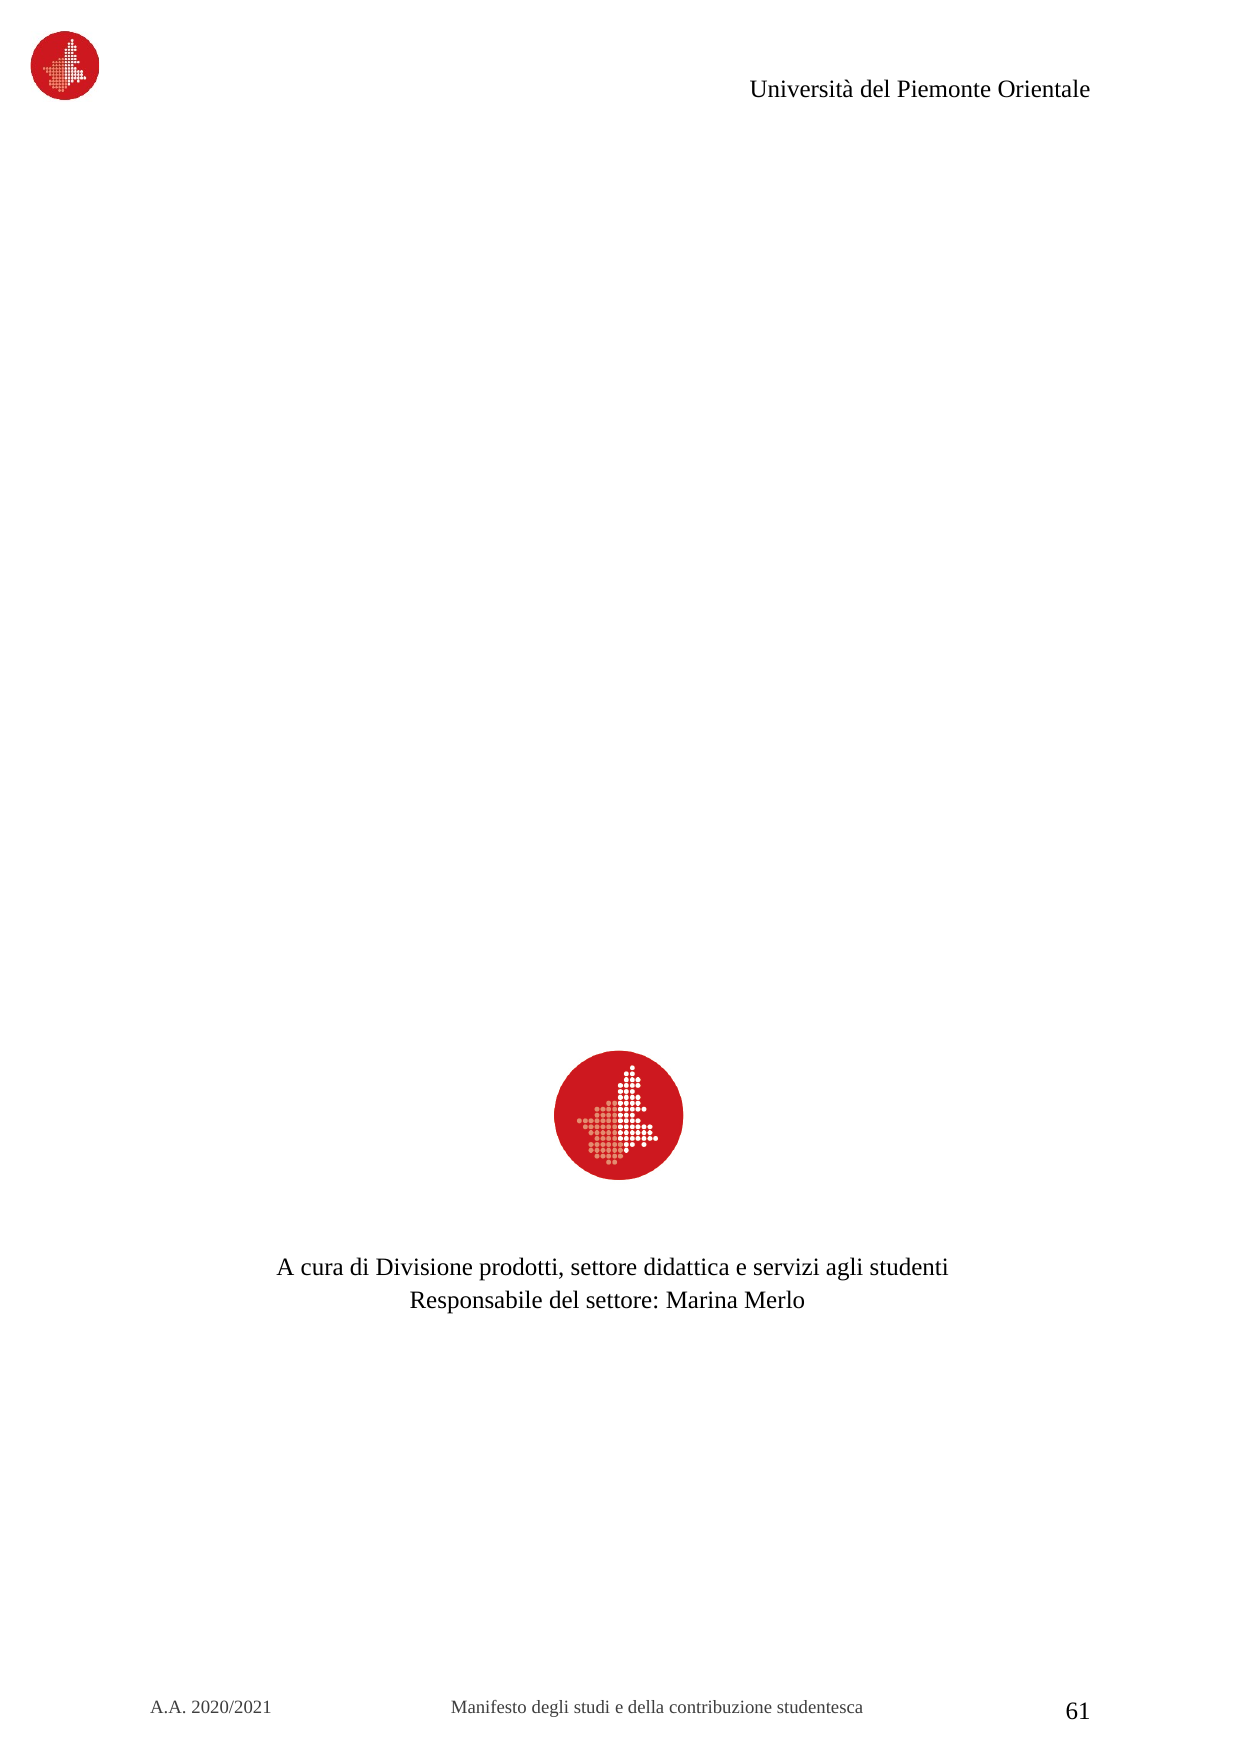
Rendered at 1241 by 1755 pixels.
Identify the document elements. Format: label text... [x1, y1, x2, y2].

text A cura di Divisione prodotti, settore didattica e servizi agli studenti Responsabile del settore: Marina Merlo [276, 1252, 951, 1314]
